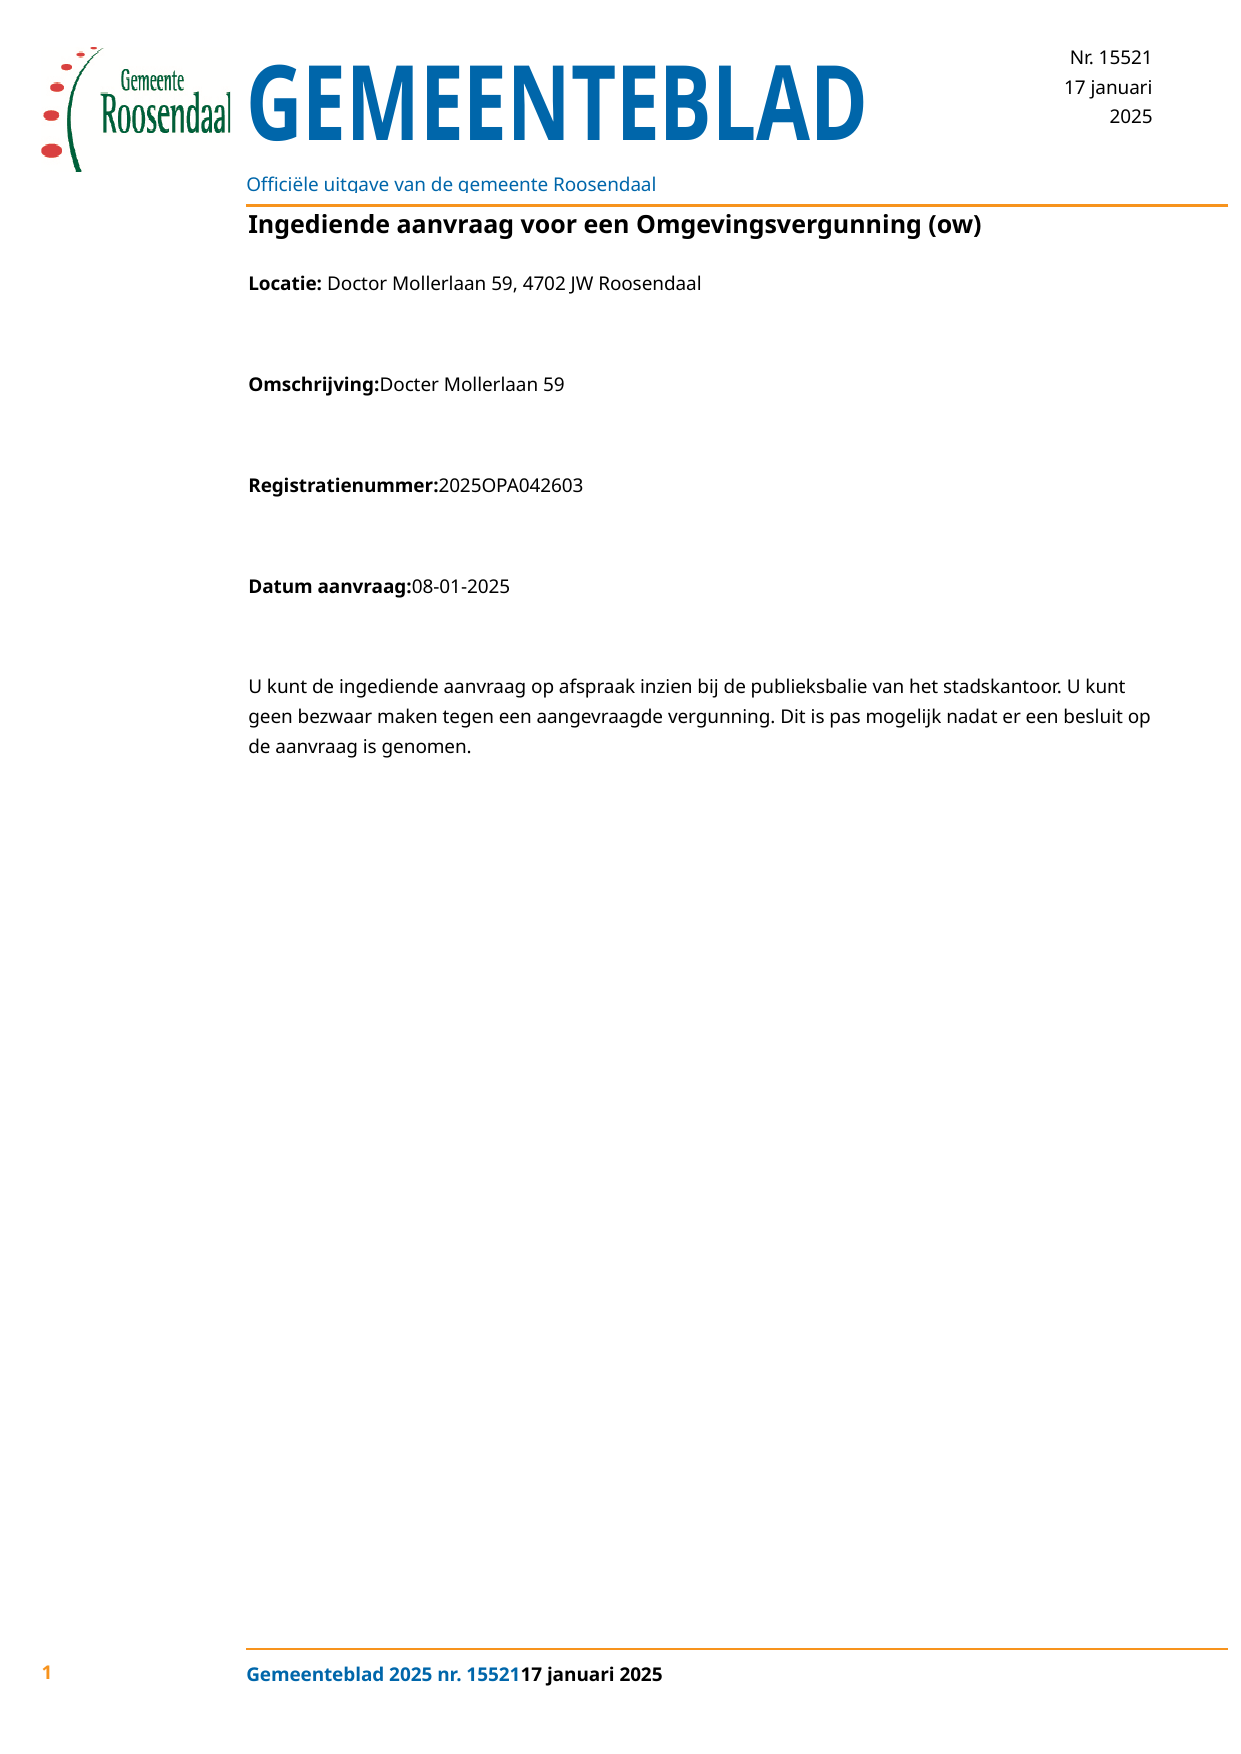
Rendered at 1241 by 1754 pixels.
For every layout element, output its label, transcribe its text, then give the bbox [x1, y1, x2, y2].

text Locatie: Doctor Mollerlaan 59, 4702 JW Roosendaal [248, 270, 1152, 296]
text U kunt de ingediende aanvraag op afspraak inzien bij de publieksbalie van het stadskantoor. U kunt geen bezwaar maken tegen een aangevraagde vergunning. Dit is pas mogelijk nadat er een besluit op de aanvraag is genomen. [248, 674, 1152, 758]
text Datum aanvraag:08-01-2025 [248, 573, 1152, 598]
text Omschrijving:Docter Mollerlaan 59 [248, 371, 1152, 397]
text Registratienummer:2025OPA042603 [248, 472, 1152, 498]
picture [41, 47, 231, 172]
text Ingediende aanvraag voor een Omgevingsvergunning (ow) [248, 207, 1152, 241]
